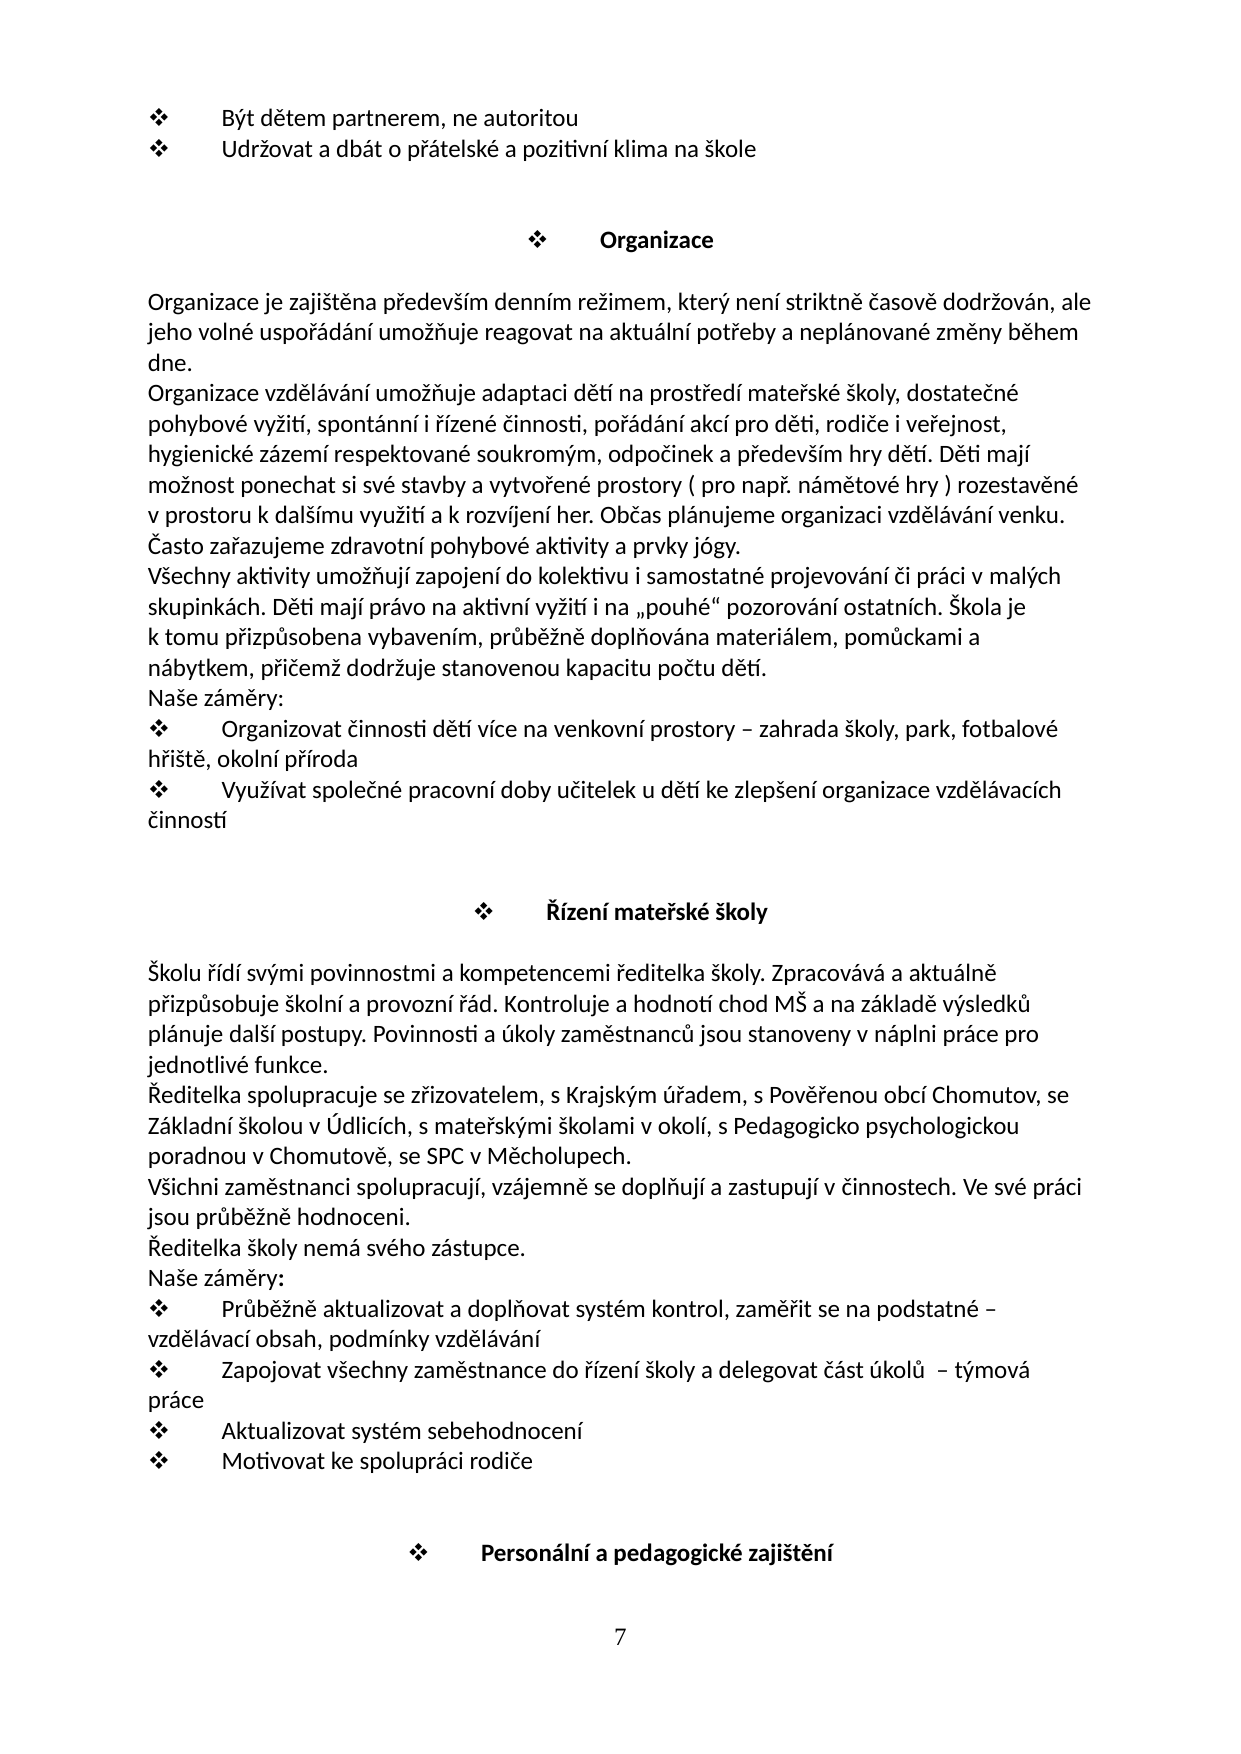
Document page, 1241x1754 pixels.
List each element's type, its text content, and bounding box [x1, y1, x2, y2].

text Všechny aktivity umožňují zapojení do kolektivu i samostatné projevování či práci v malých skupinkách. Děti mají právo na aktivní vyžití i na „pouhé“ pozorování ostatních. Škola je k tomu přizpůsobena vybavením, průběžně doplňována materiálem, pomůckami a nábytkem, přičemž dodržuje stanovenou kapacitu počtu dětí. [148, 560, 1092, 682]
list Průběžně aktualizovat a doplňovat systém kontrol, zaměřit se na podstatné – vzdělávací obsah, podmínky vzdělávání [148, 1293, 1092, 1354]
text Organizace je zajištěna především denním režimem, který není striktně časově dodržován, ale jeho volné uspořádání umožňuje reagovat na aktuální potřeby a neplánované změny během dne. [148, 286, 1092, 377]
list Personální a pedagogické zajištění [148, 1537, 1092, 1568]
list Řízení mateřské školy [148, 896, 1092, 927]
text Naše záměry: [148, 682, 1092, 713]
subtitle Naše záměry: [148, 1262, 1092, 1293]
list Být dětem partnerem, ne autoritou [148, 103, 1092, 133]
text Ředitelka školy nemá svého zástupce. [148, 1232, 1092, 1262]
list Zapojovat všechny zaměstnance do řízení školy a delegovat část úkolů – týmová práce [148, 1354, 1092, 1415]
text Všichni zaměstnanci spolupracují, vzájemně se doplňují a zastupují v činnostech. Ve své práci jsou průběžně hodnoceni. [148, 1171, 1092, 1232]
list Motivovat ke spolupráci rodiče [148, 1446, 1092, 1476]
list Organizovat činnosti dětí více na venkovní prostory – zahrada školy, park, fotbalové hřiště, okolní příroda [148, 713, 1092, 774]
list Využívat společné pracovní doby učitelek u dětí ke zlepšení organizace vzdělávacích činností [148, 774, 1092, 835]
text Ředitelka spolupracuje se zřizovatelem, s Krajským úřadem, s Pověřenou obcí Chomutov, se Základní školou v Údlicích, s mateřskými školami v okolí, s Pedagogicko psychologickou poradnou v Chomutově, se SPC v Měcholupech. [148, 1079, 1092, 1171]
text Organizace vzdělávání umožňuje adaptaci dětí na prostředí mateřské školy, dostatečné pohybové vyžití, spontánní i řízené činnosti, pořádání akcí pro děti, rodiče i veřejnost, hygienické zázemí respektované soukromým, odpočinek a především hry dětí. Děti mají možnost ponechat si své stavby a vytvořené prostory ( pro např. námětové hry ) rozestavěné v prostoru k dalšímu využití a k rozvíjení her. Občas plánujeme organizaci vzdělávání venku. Často zařazujeme zdravotní pohybové aktivity a prvky jógy. [148, 377, 1092, 560]
list Aktualizovat systém sebehodnocení [148, 1415, 1092, 1446]
list Organizace [148, 225, 1092, 255]
list Udržovat a dbát o přátelské a pozitivní klima na škole [148, 133, 1092, 164]
text Školu řídí svými povinnostmi a kompetencemi ředitelka školy. Zpracovává a aktuálně přizpůsobuje školní a provozní řád. Kontroluje a hodnotí chod MŠ a na základě výsledků plánuje další postupy. Povinnosti a úkoly zaměstnanců jsou stanoveny v náplni práce pro jednotlivé funkce. [148, 957, 1092, 1079]
